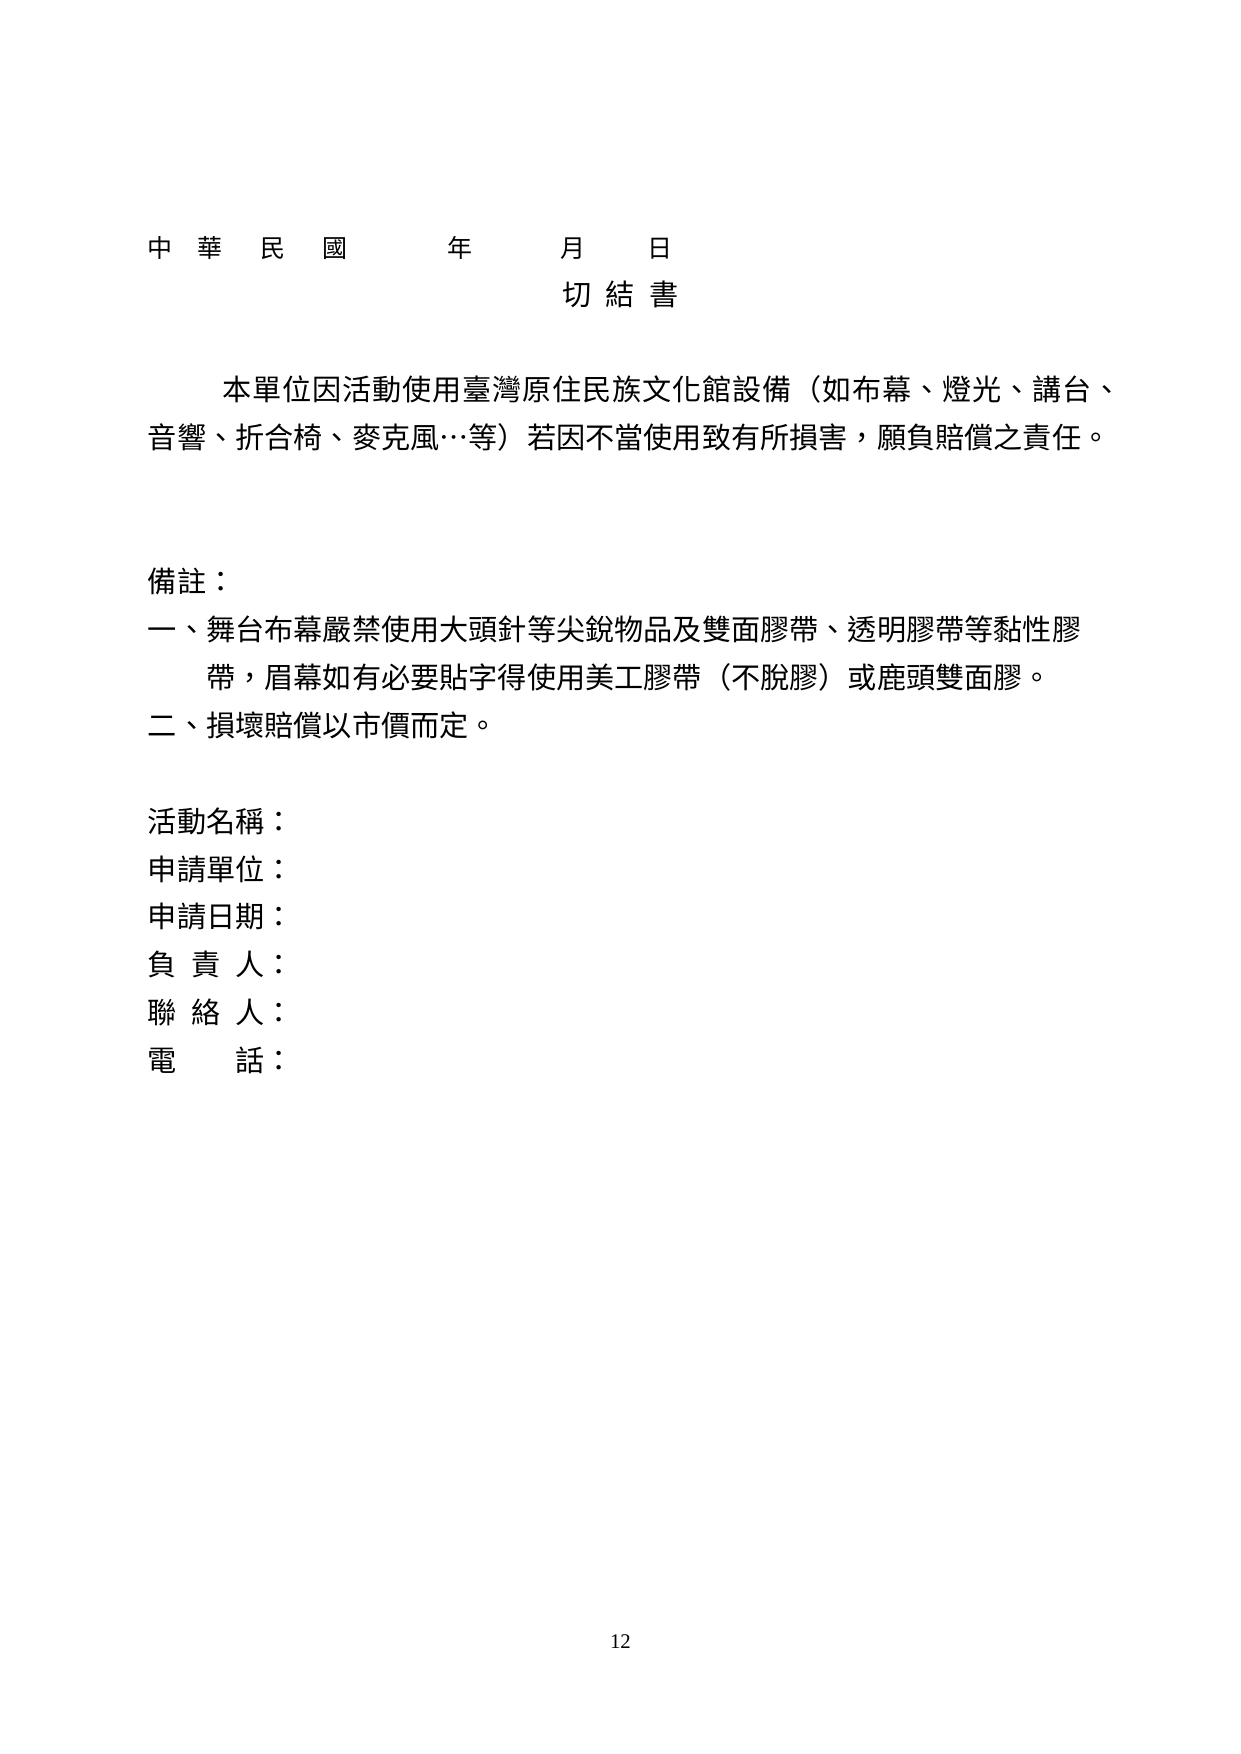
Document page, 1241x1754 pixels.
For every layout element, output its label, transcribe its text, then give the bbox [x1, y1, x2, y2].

text 本單位因活動使用臺灣原住民族文化館設備（如布幕、燈光、講台、音響、折合椅、麥克風…等）若因不當使用致有所損害，願負賠償之責任。 [148, 362, 1092, 458]
text 申請日期： [148, 889, 1092, 937]
text 切 結 書 [148, 267, 1092, 314]
text 負 責 人： [148, 937, 1092, 985]
text 備註： [148, 554, 1092, 602]
text 聯 絡 人： [148, 985, 1092, 1033]
text 二、損壞賠償以市價而定。 [148, 698, 1092, 746]
text 申請單位： [148, 842, 1092, 889]
text 電 話： [148, 1033, 1092, 1081]
text 一、舞台布幕嚴禁使用大頭針等尖銳物品及雙面膠帶、透明膠帶等黏性膠帶，眉幕如有必要貼字得使用美工膠帶（不脫膠）或鹿頭雙面膠。 [148, 602, 1092, 698]
text 活動名稱： [148, 794, 1092, 842]
text 中 華 民 國 年 月 日 [148, 219, 1092, 267]
